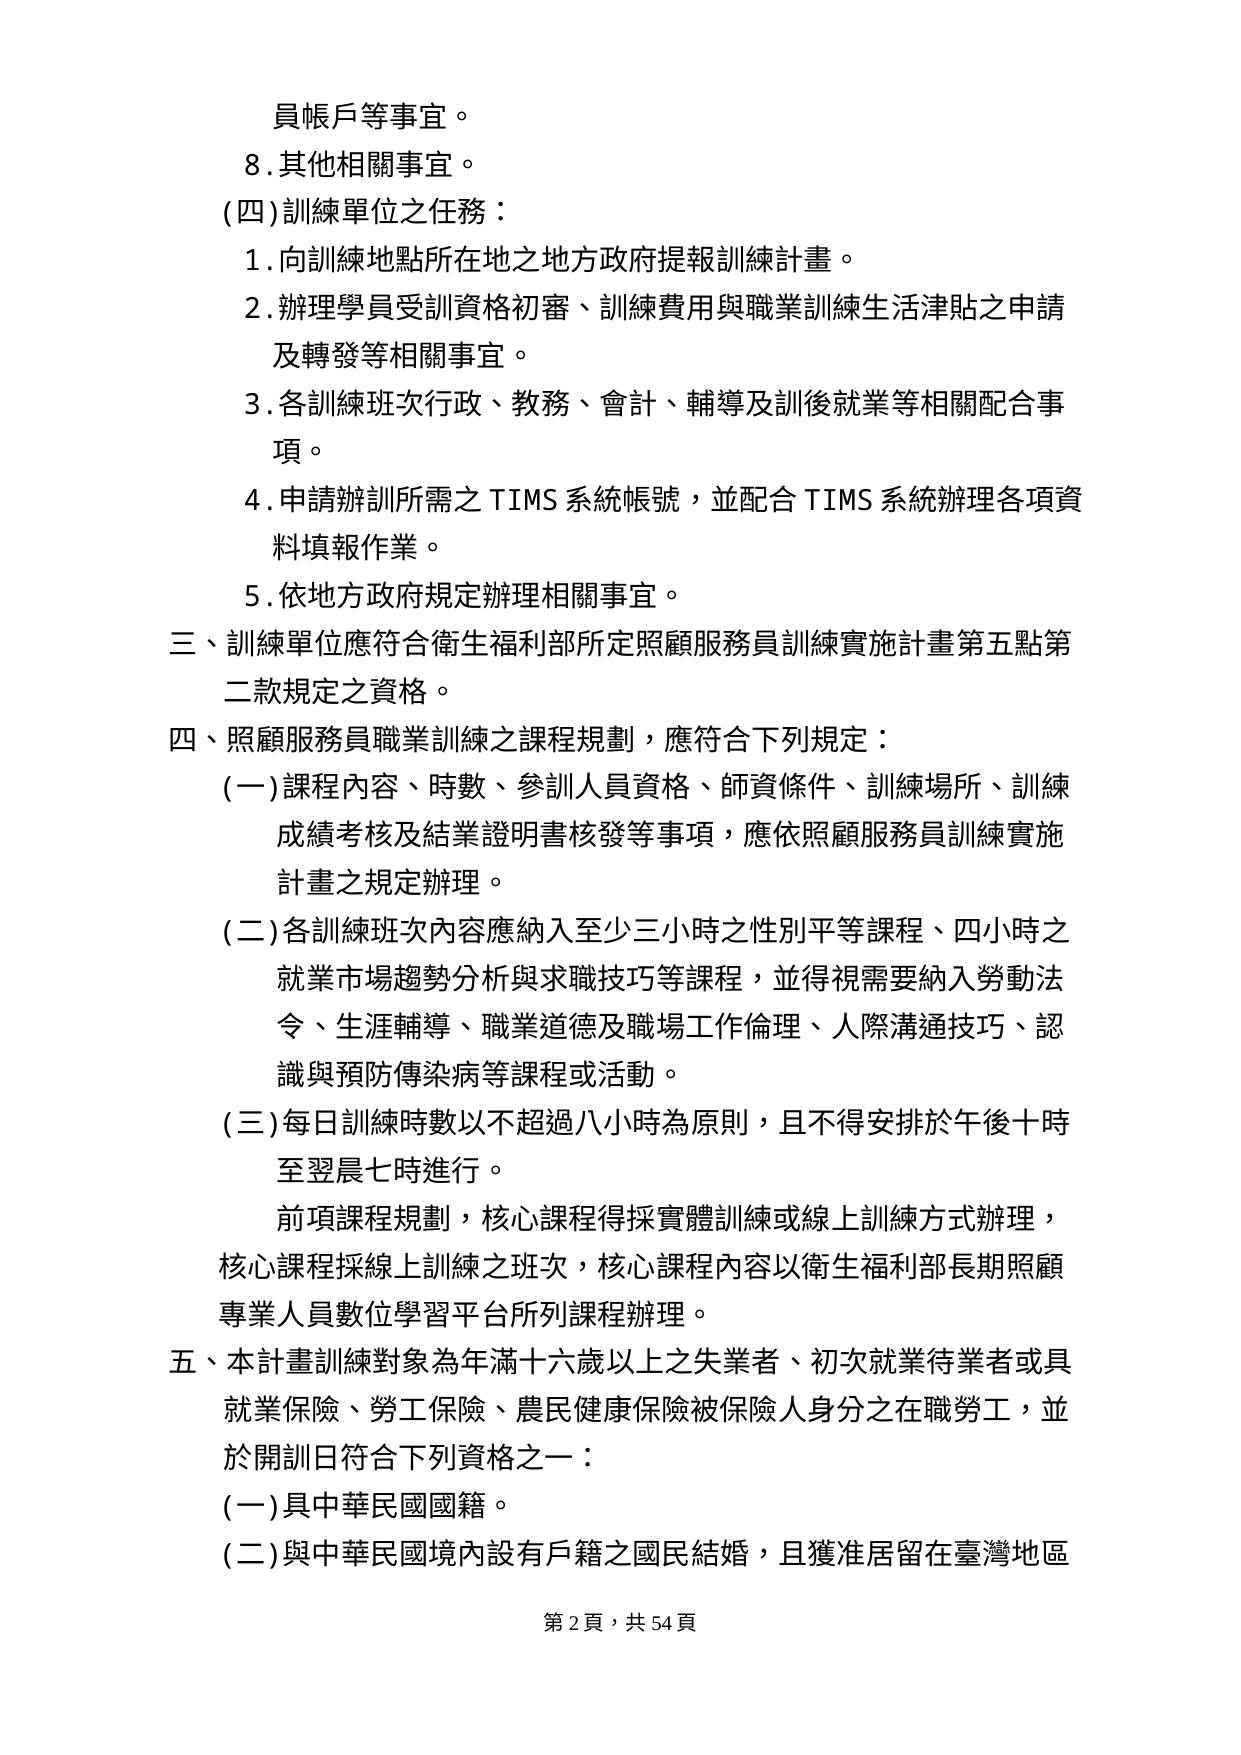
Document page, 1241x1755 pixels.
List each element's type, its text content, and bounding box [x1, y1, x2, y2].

table_cell 員帳戶等事宜。 8.其他相關事宜。 (四)訓練單位之任務： 1.向訓練地點所在地之地方政府提報訓練計畫。 2.辦理學員受訓資格初審、訓練費用與職業訓練生活津貼之申請及轉發等相關事宜。 3.各訓練班次行政、教務、會計、輔導及訓後就業等相關配合事項。 4.申請辦訓所需之TIMS系統帳號，並配合TIMS系統辦理各項資料填報作業。 5.依地方政府規定辦理相關事宜。 [165, 89, 1096, 616]
table_cell 五、本計畫訓練對象為年滿十六歲以上之失業者、初次就業待業者或具就業保險、勞工保險、農民健康保險被保險人身分之在職勞工，並於開訓日符合下列資格之一： (一)具中華民國國籍。 (二)與中華民國境內設有戶籍之國民結婚，且獲准居留在臺灣地區 [165, 1335, 1096, 1574]
table_cell 三、訓練單位應符合衛生福利部所定照顧服務員訓練實施計畫第五點第二款規定之資格。 [165, 616, 1096, 712]
table_cell 四、照顧服務員職業訓練之課程規劃，應符合下列規定： (一)課程內容、時數、參訓人員資格、師資條件、訓練場所、訓練成績考核及結業證明書核發等事項，應依照顧服務員訓練實施計畫之規定辦理。 (二)各訓練班次內容應納入至少三小時之性別平等課程、四小時之就業市場趨勢分析與求職技巧等課程，並得視需要納入勞動法令、生涯輔導、職業道德及職場工作倫理、人際溝通技巧、認識與預防傳染病等課程或活動。 (三)每日訓練時數以不超過八小時為原則，且不得安排於午後十時至翌晨七時進行。 前項課程規劃，核心課程得採實體訓練或線上訓練方式辦理，核心課程採線上訓練之班次，核心課程內容以衛生福利部長期照顧專業人員數位學習平台所列課程辦理。 [165, 712, 1096, 1334]
